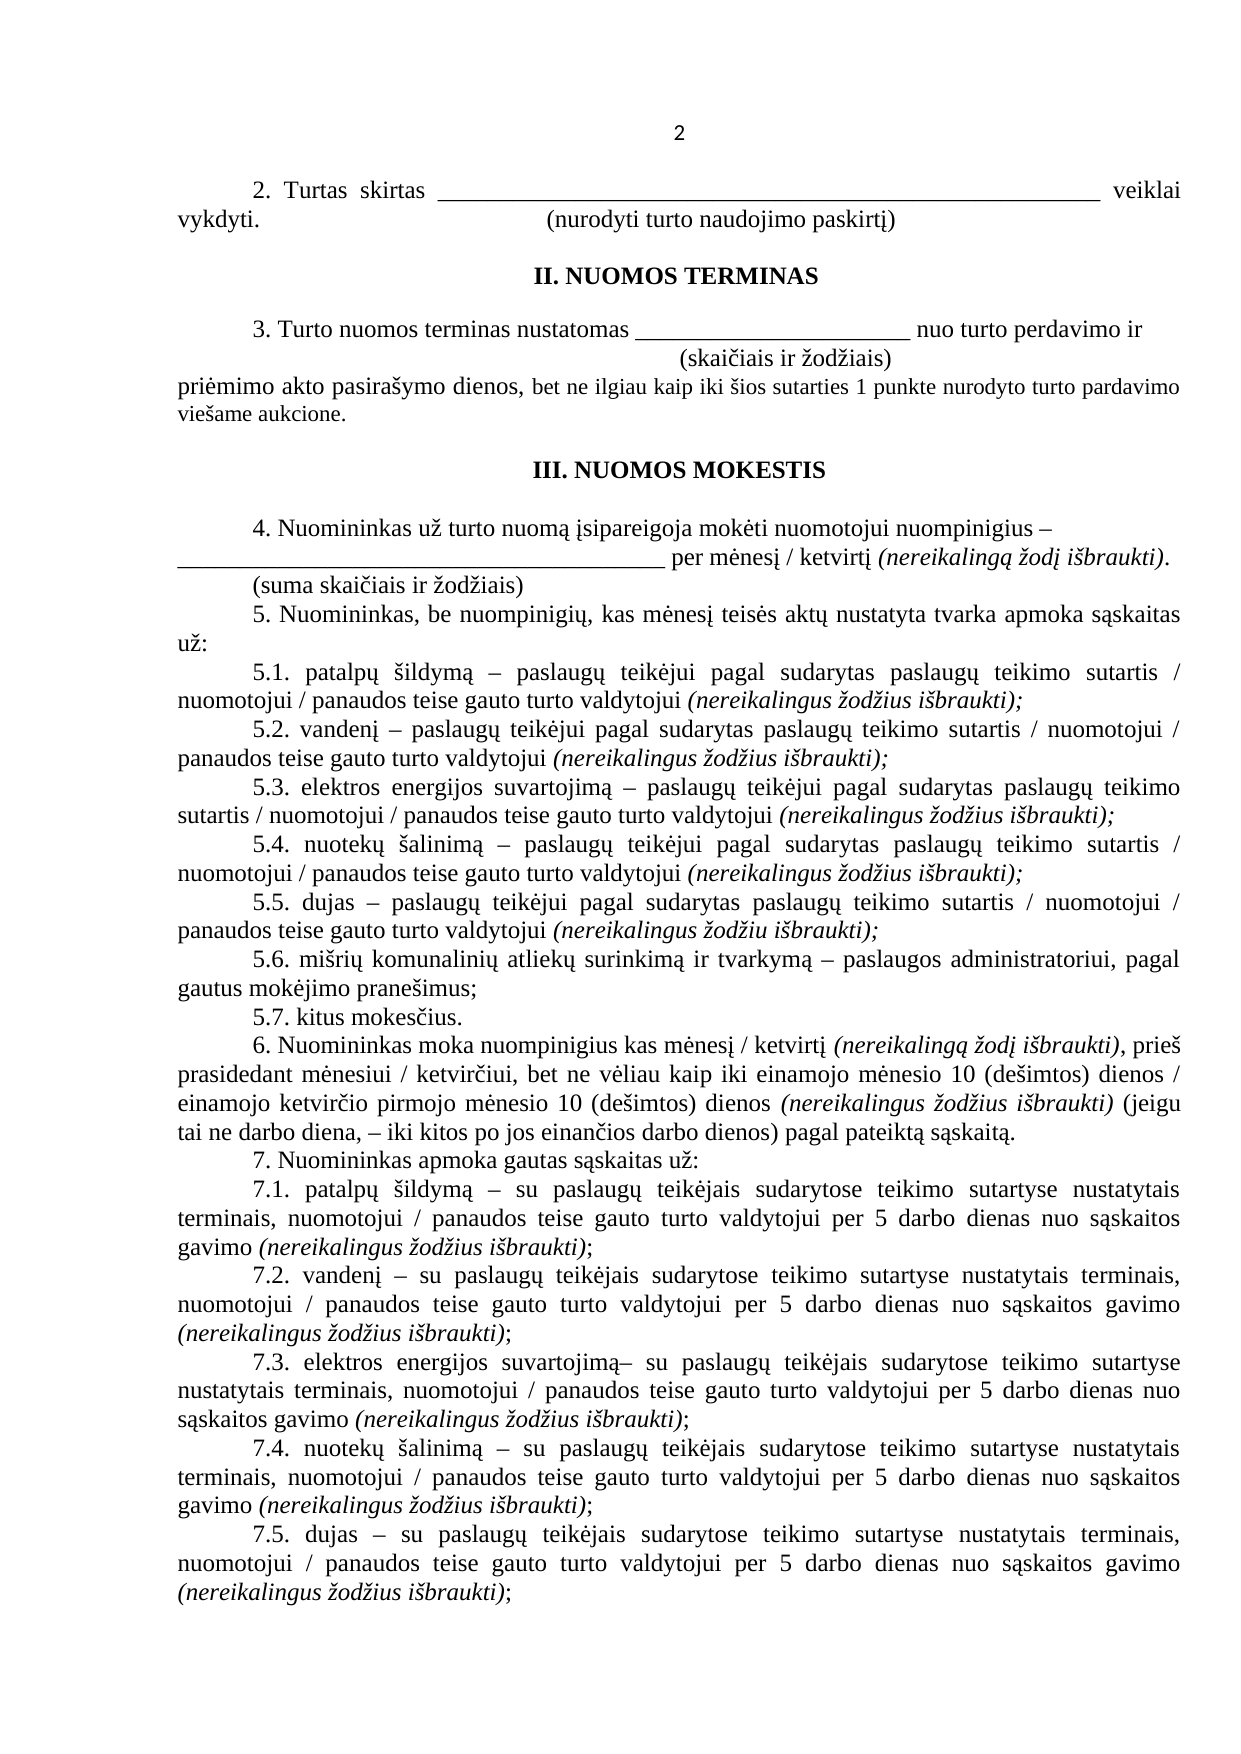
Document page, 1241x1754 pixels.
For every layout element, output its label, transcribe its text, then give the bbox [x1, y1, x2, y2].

text _______________________________________ per mėnesį / ketvirtį (nereikalingą žodį išbraukti). [177, 542, 1181, 570]
text 4. Nuomininkas už turto nuomą įsipareigoja mokėti nuomotojui nuompinigius – [177, 513, 1181, 542]
text 5.2. vandenį – paslaugų teikėjui pagal sudarytas paslaugų teikimo sutartis / nuomotojui / panaudos teise gauto turto valdytojui (nereikalingus žodžius išbraukti); [177, 714, 1181, 772]
text 7.2. vandenį – su paslaugų teikėjais sudarytose teikimo sutartyse nustatytais terminais, nuomotojui / panaudos teise gauto turto valdytojui per 5 darbo dienas nuo sąskaitos gavimo (nereikalingus žodžius išbraukti); [177, 1260, 1181, 1347]
text 2. Turtas skirtas _____________________________________________________ veiklai vykdyti. (nurodyti turto naudojimo paskirtį) [177, 175, 1181, 232]
text 5.4. nuotekų šalinimą – paslaugų teikėjui pagal sudarytas paslaugų teikimo sutartis / nuomotojui / panaudos teise gauto turto valdytojui (nereikalingus žodžius išbraukti); [177, 829, 1181, 887]
text II. NUOMOS TERMINAS [177, 261, 1181, 290]
text 7.5. dujas – su paslaugų teikėjais sudarytose teikimo sutartyse nustatytais terminais, nuomotojui / panaudos teise gauto turto valdytojui per 5 darbo dienas nuo sąskaitos gavimo (nereikalingus žodžius išbraukti); [177, 1519, 1181, 1605]
text 5.7. kitus mokesčius. [177, 1002, 1181, 1030]
text 5.5. dujas – paslaugų teikėjui pagal sudarytas paslaugų teikimo sutartis / nuomotojui / panaudos teise gauto turto valdytojui (nereikalingus žodžiu išbraukti); [177, 887, 1181, 944]
text (suma skaičiais ir žodžiais) [177, 570, 1181, 599]
text priėmimo akto pasirašymo dienos, bet ne ilgiau kaip iki šios sutarties 1 punkte nurodyto turto pardavimo viešame aukcione. [177, 371, 1181, 427]
text 7. Nuomininkas apmoka gautas sąskaitas už: [177, 1145, 1181, 1174]
text 5.6. mišrių komunalinių atliekų surinkimą ir tvarkymą – paslaugos administratoriui, pagal gautus mokėjimo pranešimus; [177, 944, 1181, 1002]
text III. NUOMOS MOKESTIS [177, 455, 1181, 484]
text 5.3. elektros energijos suvartojimą – paslaugų teikėjui pagal sudarytas paslaugų teikimo sutartis / nuomotojui / panaudos teise gauto turto valdytojui (nereikalingus žodžius išbraukti); [177, 772, 1181, 829]
text 7.1. patalpų šildymą – su paslaugų teikėjais sudarytose teikimo sutartyse nustatytais terminais, nuomotojui / panaudos teise gauto turto valdytojui per 5 darbo dienas nuo sąskaitos gavimo (nereikalingus žodžius išbraukti); [177, 1174, 1181, 1260]
text 7.4. nuotekų šalinimą – su paslaugų teikėjais sudarytose teikimo sutartyse nustatytais terminais, nuomotojui / panaudos teise gauto turto valdytojui per 5 darbo dienas nuo sąskaitos gavimo (nereikalingus žodžius išbraukti); [177, 1433, 1181, 1519]
text 5.1. patalpų šildymą – paslaugų teikėjui pagal sudarytas paslaugų teikimo sutartis / nuomotojui / panaudos teise gauto turto valdytojui (nereikalingus žodžius išbraukti); [177, 657, 1181, 714]
text 5. Nuomininkas, be nuompinigių, kas mėnesį teisės aktų nustatyta tvarka apmoka sąskaitas už: [177, 599, 1181, 657]
text 3. Turto nuomos terminas nustatomas ______________________ nuo turto perdavimo ir [177, 314, 1181, 343]
text (skaičiais ir žodžiais) [177, 343, 1181, 371]
text 6. Nuomininkas moka nuompinigius kas mėnesį / ketvirtį (nereikalingą žodį išbraukti), prieš prasidedant mėnesiui / ketvirčiui, bet ne vėliau kaip iki einamojo mėnesio 10 (dešimtos) dienos / einamojo ketvirčio pirmojo mėnesio 10 (dešimtos) dienos (nereikalingus žodžius išbraukti) (jeigu tai ne darbo diena, – iki kitos po jos einančios darbo dienos) pagal pateiktą sąskaitą. [177, 1030, 1181, 1145]
text 7.3. elektros energijos suvartojimą– su paslaugų teikėjais sudarytose teikimo sutartyse nustatytais terminais, nuomotojui / panaudos teise gauto turto valdytojui per 5 darbo dienas nuo sąskaitos gavimo (nereikalingus žodžius išbraukti); [177, 1347, 1181, 1433]
